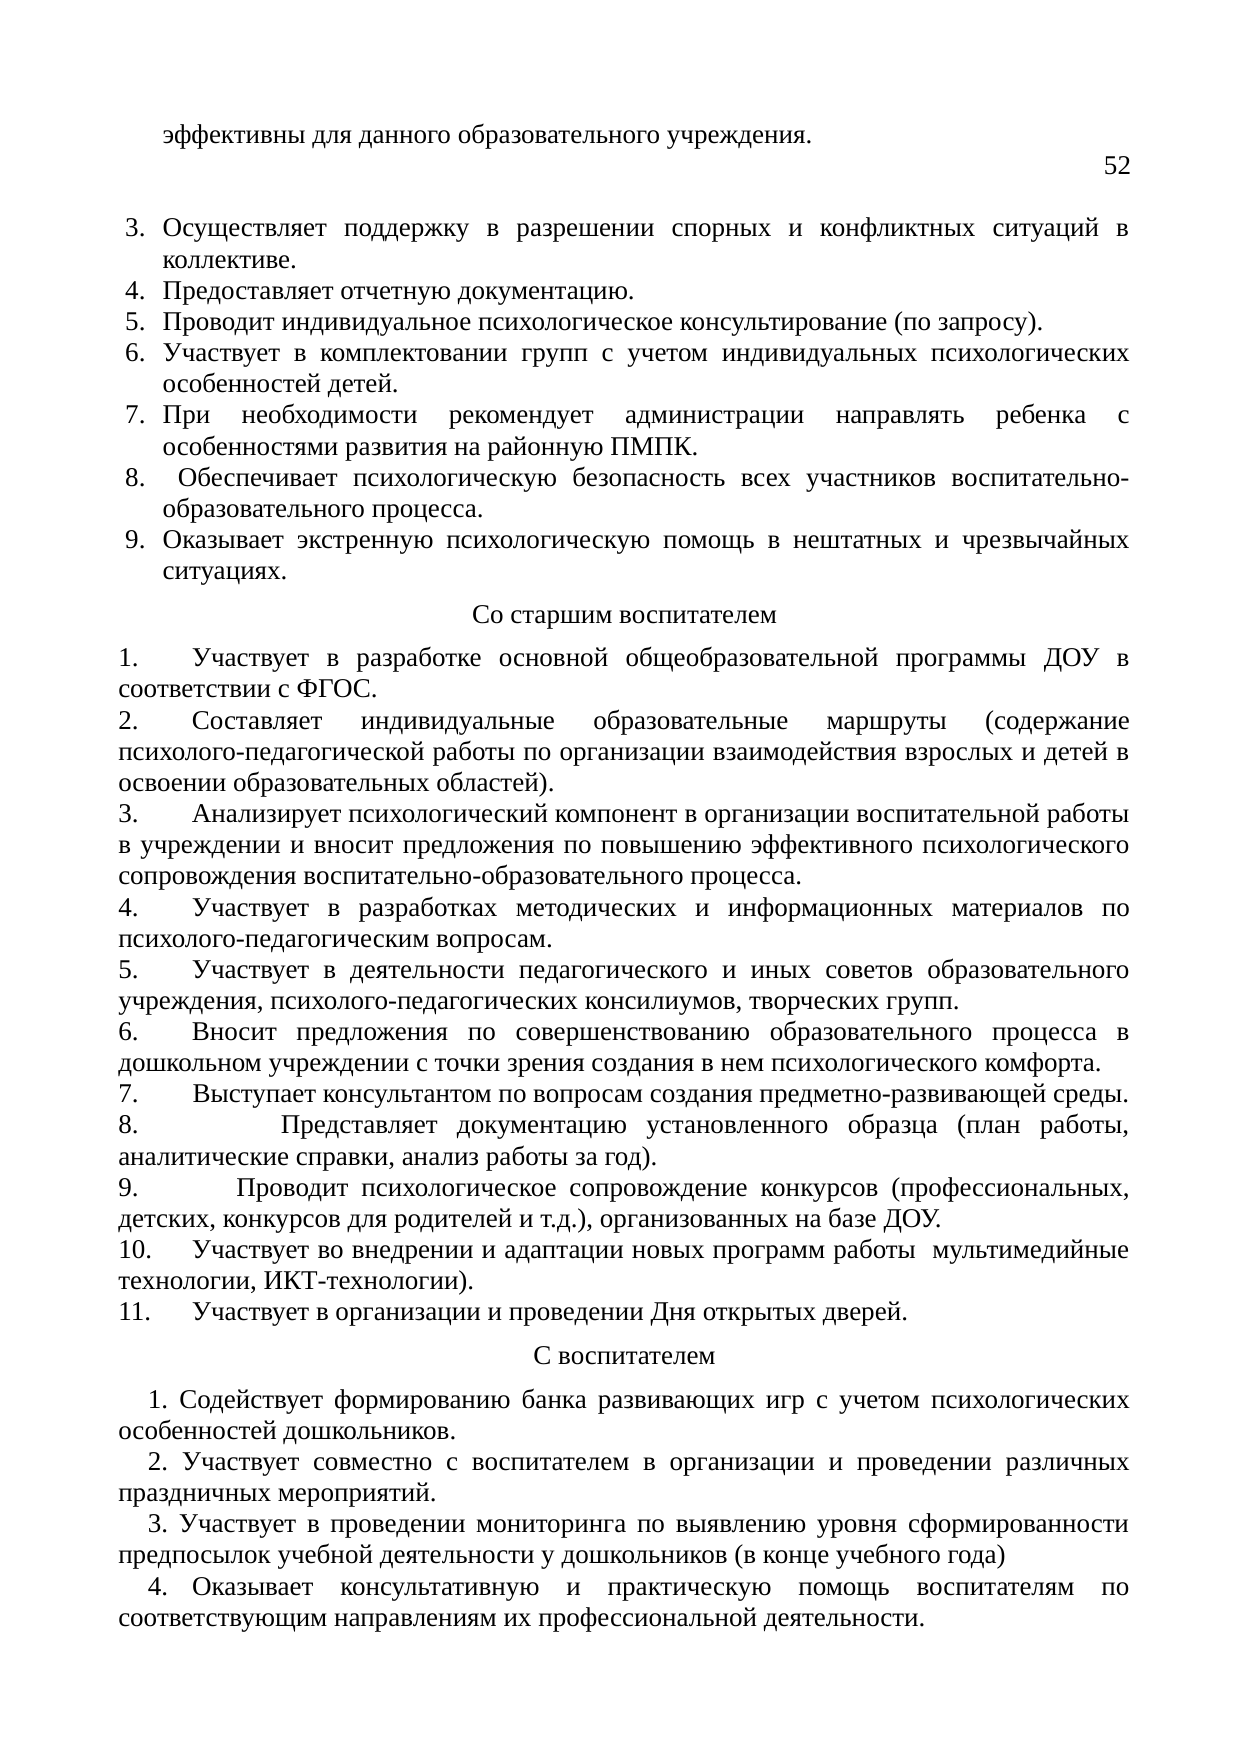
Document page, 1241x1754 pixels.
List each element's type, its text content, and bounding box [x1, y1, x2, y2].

list Обеспечивает психологическую безопасность всех участников воспитательно-образовательного процесса. [125, 461, 1131, 523]
list Участвует во внедрении и адаптации новых программ работы мультимедийные технологии, ИКТ-технологии). [118, 1233, 1131, 1296]
list Участвует в комплектовании групп с учетом индивидуальных психологических особенностей детей. [125, 336, 1131, 398]
list Представляет документацию установленного образца (план работы, аналитические справки, анализ работы за год). [118, 1109, 1131, 1171]
list Вносит предложения по совершенствованию образовательного процесса в дошкольном учреждении с точки зрения создания в нем психологического комфорта. [118, 1015, 1131, 1077]
list эффективны для данного образовательного учреждения. [125, 118, 1131, 149]
list Осуществляет поддержку в разрешении спорных и конфликтных ситуаций в коллективе. [125, 212, 1131, 274]
list Проводит индивидуальное психологическое консультирование (по запросу). [125, 305, 1131, 336]
list Выступает консультантом по вопросам создания предметно-развивающей среды. [118, 1077, 1131, 1109]
list Оказывает консультативную и практическую помощь воспитателям по соответствующим направлениям их профессиональной деятельности. [118, 1570, 1131, 1632]
list Оказывает экстренную психологическую помощь в нештатных и чрезвычайных ситуациях. [125, 523, 1131, 585]
list Составляет индивидуальные образовательные маршруты (содержание психолого-педагогической работы по организации взаимодействия взрослых и детей в освоении образовательных областей). [118, 704, 1131, 797]
text 2. Участвует совместно с воспитателем в организации и проведении различных праздничных мероприятий. [118, 1445, 1131, 1507]
text 3. Участвует в проведении мониторинга по выявлению уровня сформированности предпосылок учебной деятельности у дошкольников (в конце учебного года) [118, 1507, 1131, 1570]
text С воспитателем [118, 1339, 1131, 1370]
list Предоставляет отчетную документацию. [125, 274, 1131, 305]
list Участвует в организации и проведении Дня открытых дверей. [118, 1296, 1131, 1327]
list При необходимости рекомендует администрации направлять ребенка с особенностями развития на районную ПМПК. [125, 398, 1131, 461]
text Со старшим воспитателем [118, 598, 1131, 629]
list Участвует в разработке основной общеобразовательной программы ДОУ в соответствии с ФГОС. [118, 641, 1131, 704]
text 1. Содействует формированию банка развивающих игр с учетом психологических особенностей дошкольников. [118, 1383, 1131, 1445]
list Участвует в деятельности педагогического и иных советов образовательного учреждения, психолого-педагогических консилиумов, творческих групп. [118, 953, 1131, 1015]
list 52 [125, 149, 1131, 180]
list Анализирует психологический компонент в организации воспитательной работы в учреждении и вносит предложения по повышению эффективного психологического сопровождения воспитательно-образовательного процесса. [118, 797, 1131, 891]
list Участвует в разработках методических и информационных материалов по психолого-педагогическим вопросам. [118, 891, 1131, 953]
list Проводит психологическое сопровождение конкурсов (профессиональных, детских, конкурсов для родителей и т.д.), организованных на базе ДОУ. [118, 1171, 1131, 1233]
